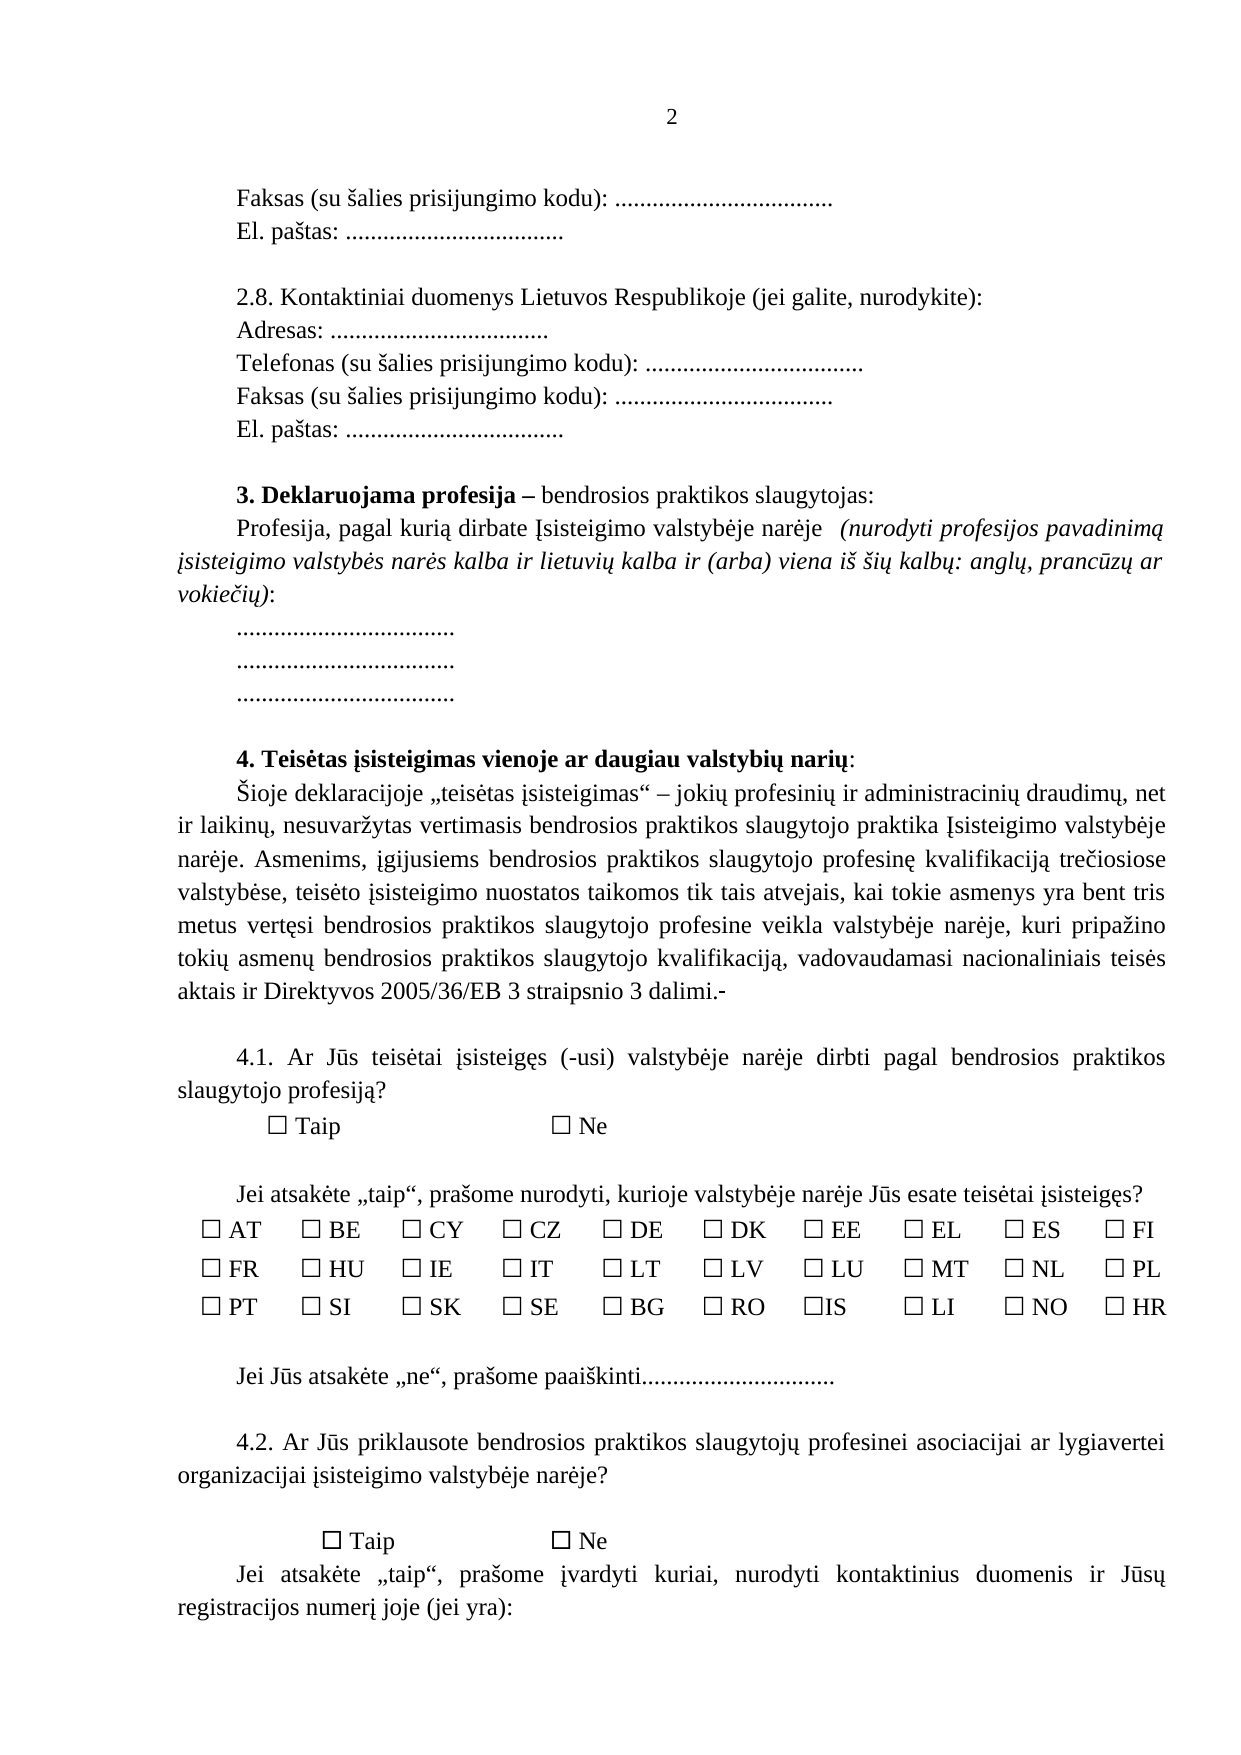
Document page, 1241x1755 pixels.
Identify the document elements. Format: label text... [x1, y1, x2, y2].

text Šioje deklaracijoje „teisėtas įsisteigimas“ – jokių profesinių ir administracinių draudimų, net ir laikinų, nesuvaržytas vertimasis bendrosios praktikos slaugytojo praktika Įsisteigimo valstybėje narėje. Asmenims, įgijusiems bendrosios praktikos slaugytojo profesinę kvalifikaciją trečiosiose valstybėse, teisėto įsisteigimo nuostatos taikomos tik tais atvejais, kai tokie asmenys yra bent tris metus vertęsi bendrosios praktikos slaugytojo profesine veikla valstybėje narėje, kuri pripažino tokių asmenų bendrosios praktikos slaugytojo kvalifikaciją, vadovaudamasi nacionaliniais teisės aktais ir Direktyvos 2005/36/EB 3 straipsnio 3 dalimi. [177, 778, 1167, 1004]
table_header ☐ FI [1092, 1212, 1192, 1251]
text ................................... [177, 678, 1167, 707]
text Telefonas (su šalies prisijungimo kodu): ................................... [177, 348, 1167, 377]
table_cell ☐ NO [992, 1289, 1092, 1361]
table_header ☐ CY [389, 1212, 489, 1251]
table_cell ☐ LT [590, 1251, 690, 1289]
table_cell ☐ IT [490, 1251, 590, 1289]
table_header ☐ EL [891, 1212, 992, 1251]
table_cell ☐ PL [1092, 1251, 1192, 1289]
text 4. Teisėtas įsisteigimas vienoje ar daugiau valstybių narių: [177, 744, 1167, 773]
table_header  Taip [177, 1526, 538, 1559]
text 4.2. Ar Jūs priklausote bendrosios praktikos slaugytojų profesinei asociacijai ar lygiavertei organizacijai įsisteigimo valstybėje narėje? [177, 1427, 1167, 1489]
table_cell ☐ MT [891, 1251, 992, 1289]
table_header ☐ DE [590, 1212, 690, 1251]
text 3. Deklaruojama profesija – bendrosios praktikos slaugytojas: [177, 480, 1167, 509]
text 2.8. Kontaktiniai duomenys Lietuvos Respublikoje (jei galite, nurodykite): [177, 282, 1167, 311]
table_cell ☐ LU [791, 1251, 891, 1289]
table_header ☐ AT [189, 1212, 289, 1251]
table_cell ☐ FR [189, 1251, 289, 1289]
table_cell ☐ SI [289, 1289, 389, 1361]
table_cell ☐ LV [690, 1251, 791, 1289]
table_cell ☐ PT [189, 1289, 289, 1361]
table_header  Ne [539, 1526, 1122, 1559]
table_header ☐ EE [791, 1212, 891, 1251]
text Jei Jūs atsakėte „ne“, prašome paaiškinti............................... [177, 1361, 1167, 1390]
table_cell ☐ LI [891, 1289, 992, 1361]
text 4.1. Ar Jūs teisėtai įsisteigęs (-usi) valstybėje narėje dirbti pagal bendrosios praktikos slaugytojo profesiją? [177, 1042, 1167, 1103]
text El. paštas: ................................... [177, 216, 1167, 245]
text El. paštas: ................................... [177, 414, 1167, 443]
text Faksas (su šalies prisijungimo kodu): ................................... [177, 183, 1167, 212]
table_cell ☐ IE [389, 1251, 489, 1289]
table_header ☐ BE [289, 1212, 389, 1251]
text Jei atsakėte „taip“, prašome nurodyti, kurioje valstybėje narėje Jūs esate teisėtai įsisteigęs? [177, 1179, 1167, 1208]
text Profesija, pagal kurią dirbate Įsisteigimo valstybėje narėje (nurodyti profesijos pavadinimą įsisteigimo valstybės narės kalba ir lietuvių kalba ir (arba) viena iš šių kalbų: anglų, prancūzų ar vokiečių): [177, 513, 1167, 608]
text Jei atsakėte „taip“, prašome įvardyti kuriai, nurodyti kontaktinius duomenis ir Jūsų registracijos numerį joje (jei yra): [177, 1559, 1167, 1621]
table_header ☐ Ne [539, 1108, 1122, 1146]
table_header ☐ Taip [177, 1108, 538, 1146]
table_cell ☐ BG [590, 1289, 690, 1361]
table_header ☐ DK [690, 1212, 791, 1251]
text ................................... [177, 612, 1167, 641]
text Faksas (su šalies prisijungimo kodu): ................................... [177, 381, 1167, 410]
table_cell ☐ NL [992, 1251, 1092, 1289]
table_cell ☐ HU [289, 1251, 389, 1289]
table_cell ☐IS [791, 1289, 891, 1361]
table_cell ☐ SE [490, 1289, 590, 1361]
table_cell ☐ HR [1092, 1289, 1192, 1361]
text Adresas: ................................... [177, 315, 1167, 344]
table_cell ☐ RO [690, 1289, 791, 1361]
table_header ☐ CZ [490, 1212, 590, 1251]
table_cell ☐ SK [389, 1289, 489, 1361]
text ................................... [177, 646, 1167, 674]
table_header ☐ ES [992, 1212, 1092, 1251]
